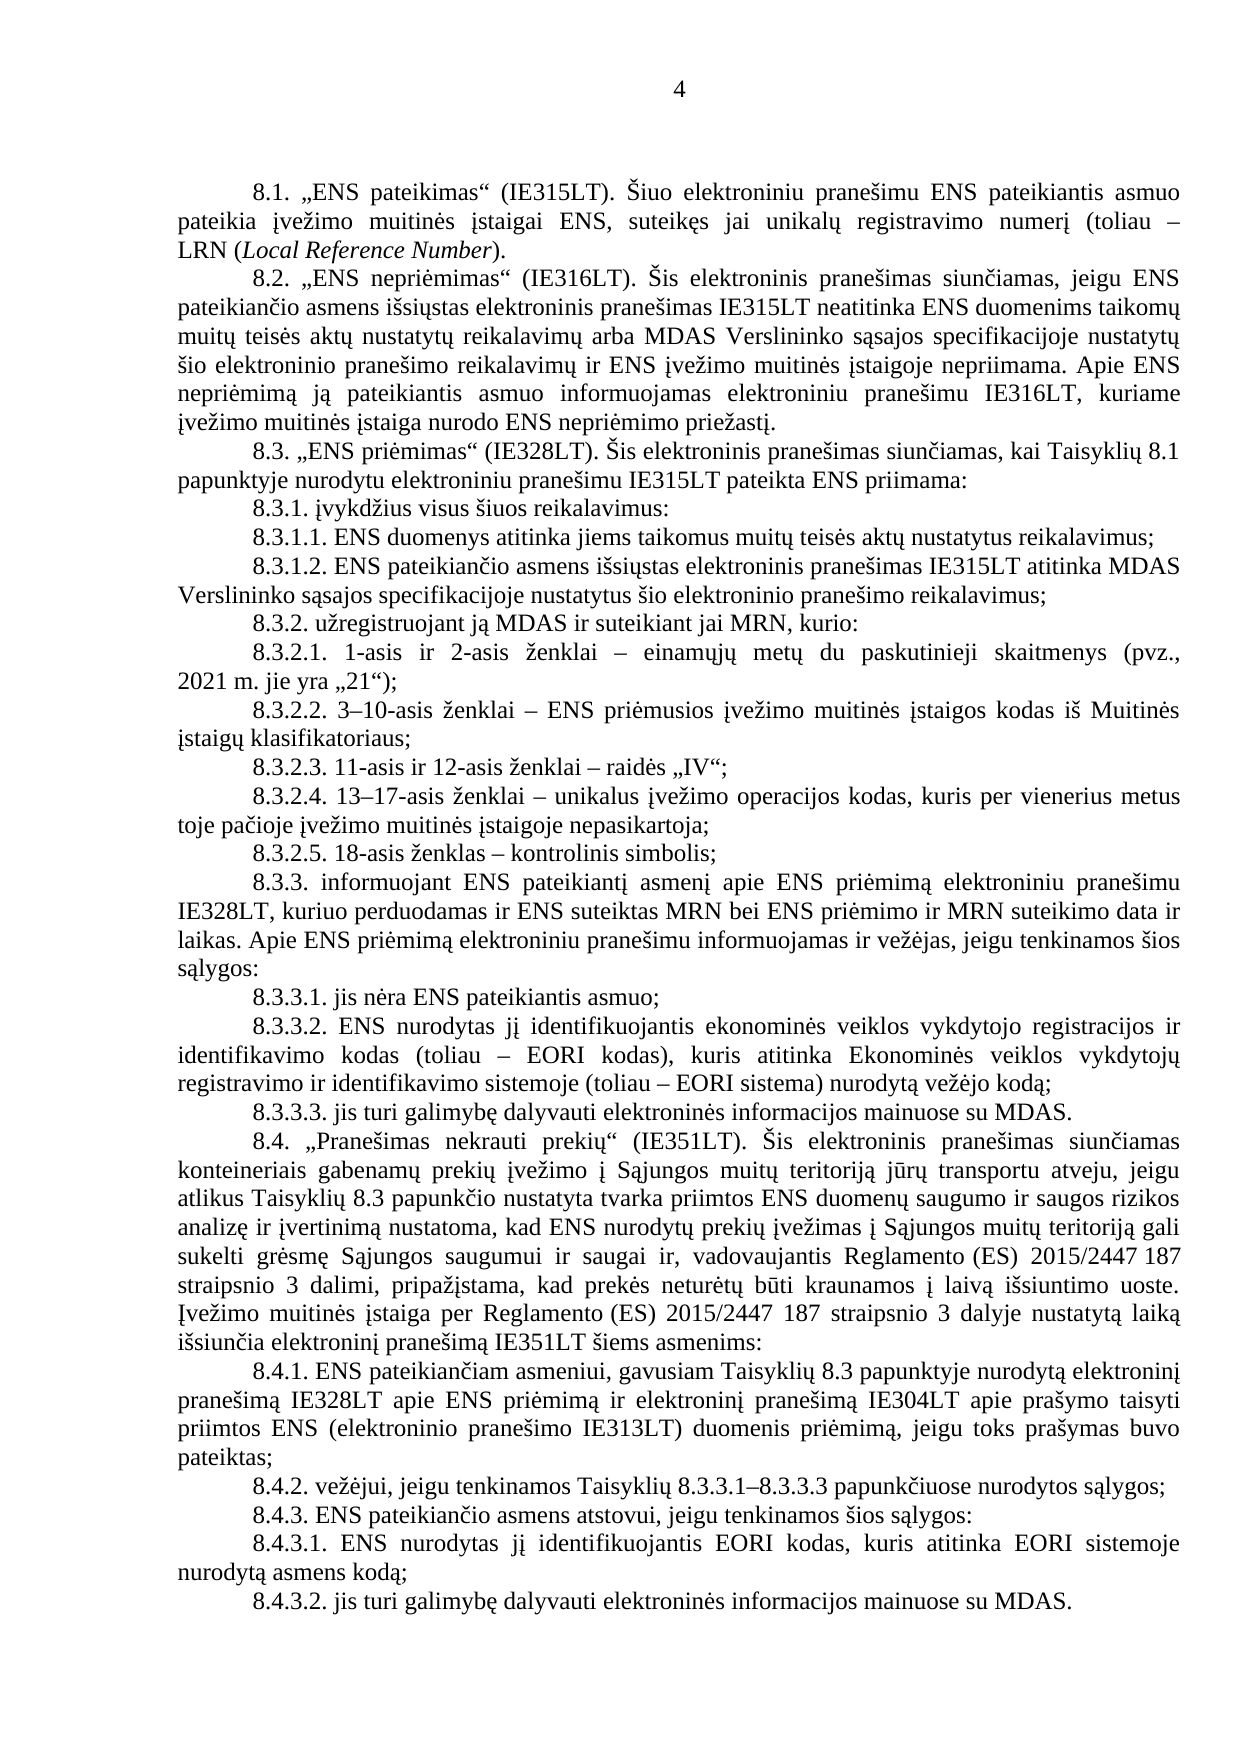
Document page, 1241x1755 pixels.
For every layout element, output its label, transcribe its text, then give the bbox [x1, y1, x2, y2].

text 8.3.3.1. jis nėra ENS pateikiantis asmuo; [177, 982, 1181, 1011]
text 8.4. „Pranešimas nekrauti prekių“ (IE351LT). Šis elektroninis pranešimas siunčiamas konteineriais gabenamų prekių įvežimo į Sąjungos muitų teritoriją jūrų transportu atveju, jeigu atlikus Taisyklių 8.3 papunkčio nustatyta tvarka priimtos ENS duomenų saugumo ir saugos rizikos analizę ir įvertinimą nustatoma, kad ENS nurodytų prekių įvežimas į Sąjungos muitų teritoriją gali sukelti grėsmę Sąjungos saugumui ir saugai ir, vadovaujantis Reglamento (ES) 2015/2447 187 straipsnio 3 dalimi, pripažįstama, kad prekės neturėtų būti kraunamos į laivą išsiuntimo uoste. Įvežimo muitinės įstaiga per Reglamento (ES) 2015/2447 187 straipsnio 3 dalyje nustatytą laiką išsiunčia elektroninį pranešimą IE351LT šiems asmenims: [177, 1126, 1181, 1356]
text 8.3.1.2. ENS pateikiančio asmens išsiųstas elektroninis pranešimas IE315LT atitinka MDAS Verslininko sąsajos specifikacijoje nustatytus šio elektroninio pranešimo reikalavimus; [177, 551, 1181, 608]
text 8.3.2.3. 11-asis ir 12-asis ženklai – raidės „IV“; [177, 752, 1181, 781]
text 8.3.3.2. ENS nurodytas jį identifikuojantis ekonominės veiklos vykdytojo registracijos ir identifikavimo kodas (toliau – EORI kodas), kuris atitinka Ekonominės veiklos vykdytojų registravimo ir identifikavimo sistemoje (toliau – EORI sistema) nurodytą vežėjo kodą; [177, 1011, 1181, 1097]
text 8.3.3. informuojant ENS pateikiantį asmenį apie ENS priėmimą elektroniniu pranešimu IE328LT, kuriuo perduodamas ir ENS suteiktas MRN bei ENS priėmimo ir MRN suteikimo data ir laikas. Apie ENS priėmimą elektroniniu pranešimu informuojamas ir vežėjas, jeigu tenkinamos šios sąlygos: [177, 867, 1181, 982]
text 8.1. „ENS pateikimas“ (IE315LT). Šiuo elektroniniu pranešimu ENS pateikiantis asmuo pateikia įvežimo muitinės įstaigai ENS, suteikęs jai unikalų registravimo numerį (toliau – LRN (Local Reference Number). [177, 177, 1181, 263]
text 8.3.2.4. 13–17-asis ženklai – unikalus įvežimo operacijos kodas, kuris per vienerius metus toje pačioje įvežimo muitinės įstaigoje nepasikartoja; [177, 781, 1181, 838]
text 8.3.2. užregistruojant ją MDAS ir suteikiant jai MRN, kurio: [177, 608, 1181, 637]
text 8.3.1. įvykdžius visus šiuos reikalavimus: [177, 493, 1181, 522]
text 8.4.3. ENS pateikiančio asmens atstovui, jeigu tenkinamos šios sąlygos: [177, 1500, 1181, 1528]
text 8.3.2.5. 18-asis ženklas – kontrolinis simbolis; [177, 838, 1181, 867]
text 8.4.3.1. ENS nurodytas jį identifikuojantis EORI kodas, kuris atitinka EORI sistemoje nurodytą asmens kodą; [177, 1528, 1181, 1586]
text 8.3. „ENS priėmimas“ (IE328LT). Šis elektroninis pranešimas siunčiamas, kai Taisyklių 8.1 papunktyje nurodytu elektroniniu pranešimu IE315LT pateikta ENS priimama: [177, 436, 1181, 493]
text 8.4.1. ENS pateikiančiam asmeniui, gavusiam Taisyklių 8.3 papunktyje nurodytą elektroninį pranešimą IE328LT apie ENS priėmimą ir elektroninį pranešimą IE304LT apie prašymo taisyti priimtos ENS (elektroninio pranešimo IE313LT) duomenis priėmimą, jeigu toks prašymas buvo pateiktas; [177, 1356, 1181, 1471]
text 8.3.2.1. 1-asis ir 2-asis ženklai – einamųjų metų du paskutinieji skaitmenys (pvz., 2021 m. jie yra „21“); [177, 637, 1181, 695]
text 8.3.3.3. jis turi galimybę dalyvauti elektroninės informacijos mainuose su MDAS. [177, 1097, 1181, 1126]
text 8.2. „ENS nepriėmimas“ (IE316LT). Šis elektroninis pranešimas siunčiamas, jeigu ENS pateikiančio asmens išsiųstas elektroninis pranešimas IE315LT neatitinka ENS duomenims taikomų muitų teisės aktų nustatytų reikalavimų arba MDAS Verslininko sąsajos specifikacijoje nustatytų šio elektroninio pranešimo reikalavimų ir ENS įvežimo muitinės įstaigoje nepriimama. Apie ENS nepriėmimą ją pateikiantis asmuo informuojamas elektroniniu pranešimu IE316LT, kuriame įvežimo muitinės įstaiga nurodo ENS nepriėmimo priežastį. [177, 263, 1181, 436]
text 8.3.2.2. 3–10-asis ženklai – ENS priėmusios įvežimo muitinės įstaigos kodas iš Muitinės įstaigų klasifikatoriaus; [177, 695, 1181, 752]
text 8.4.3.2. jis turi galimybę dalyvauti elektroninės informacijos mainuose su MDAS. [177, 1586, 1181, 1615]
text 8.3.1.1. ENS duomenys atitinka jiems taikomus muitų teisės aktų nustatytus reikalavimus; [177, 522, 1181, 551]
text 8.4.2. vežėjui, jeigu tenkinamos Taisyklių 8.3.3.1–8.3.3.3 papunkčiuose nurodytos sąlygos; [177, 1471, 1181, 1500]
